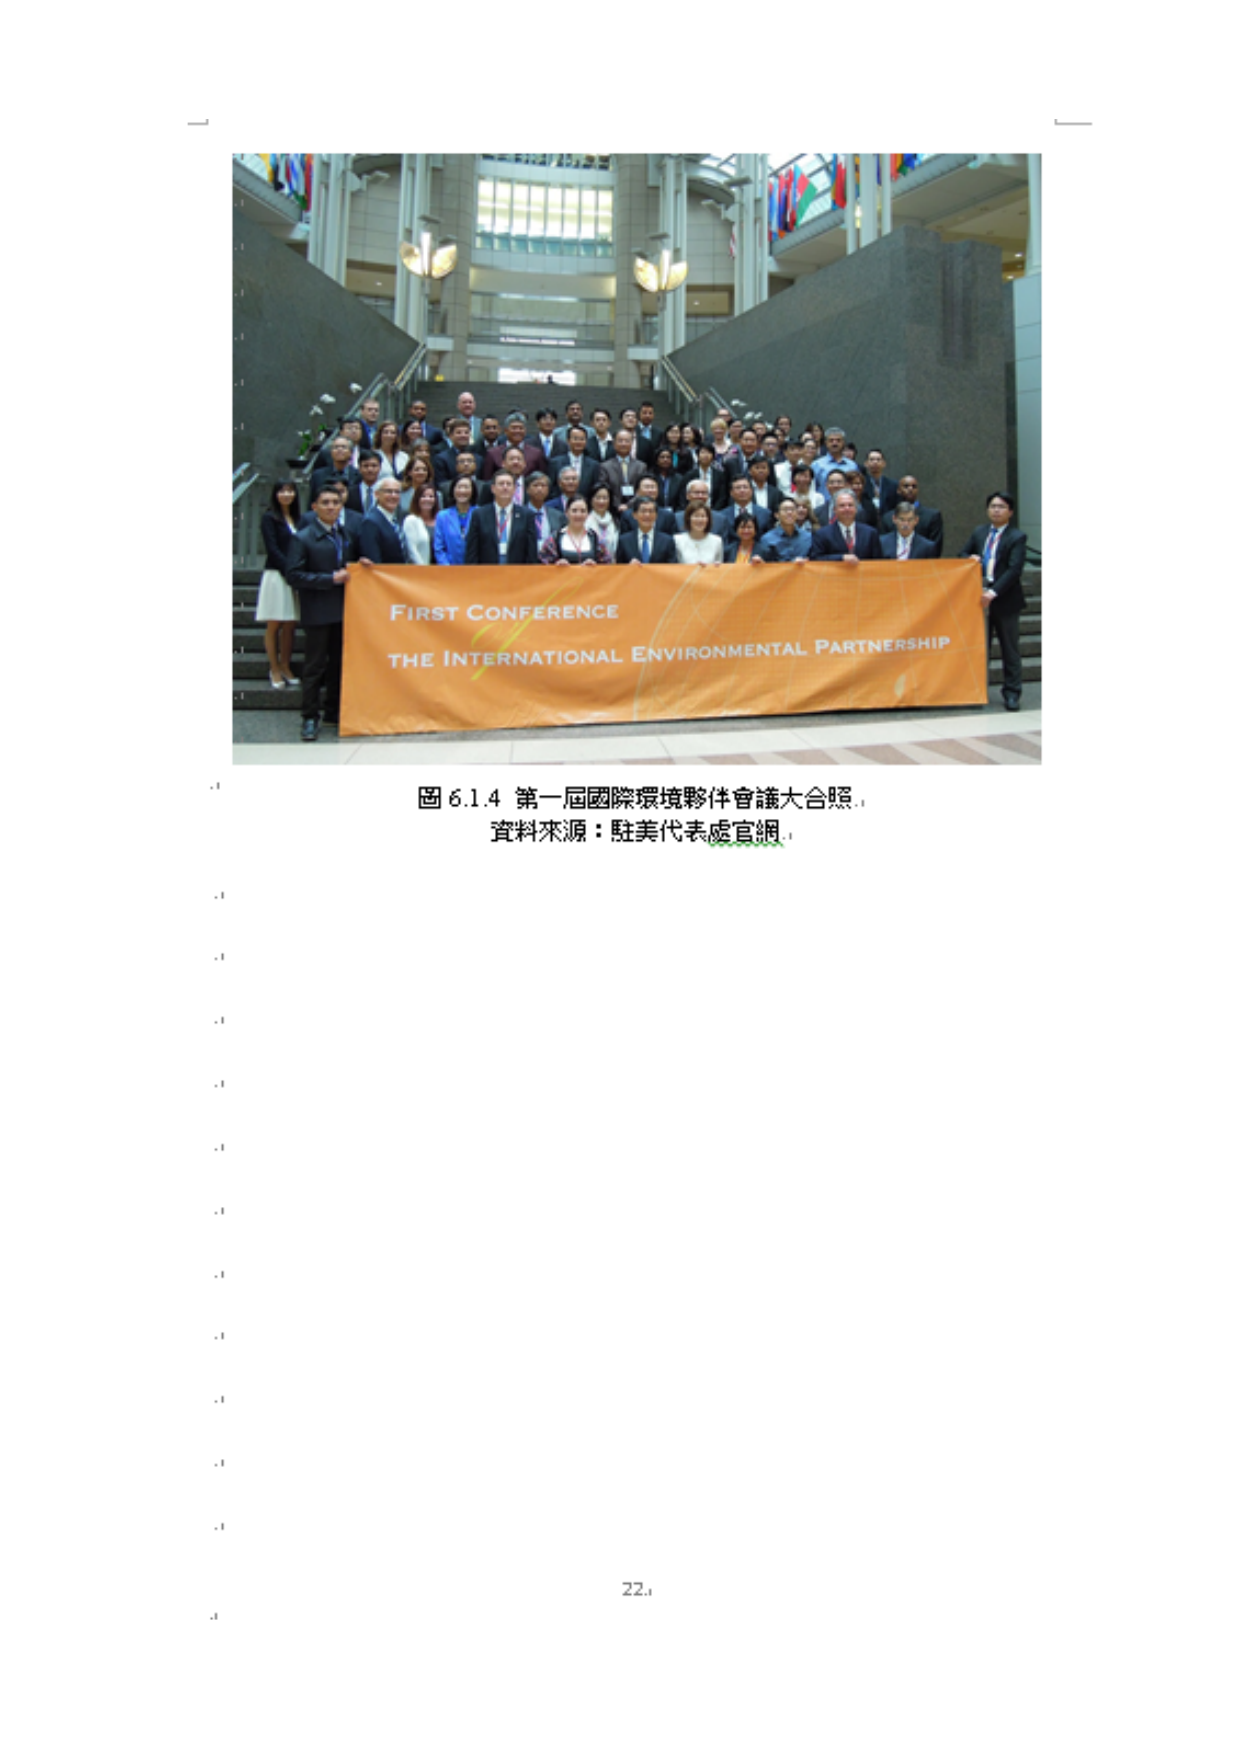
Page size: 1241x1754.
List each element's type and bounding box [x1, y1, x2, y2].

picture [187, 119, 1154, 1620]
